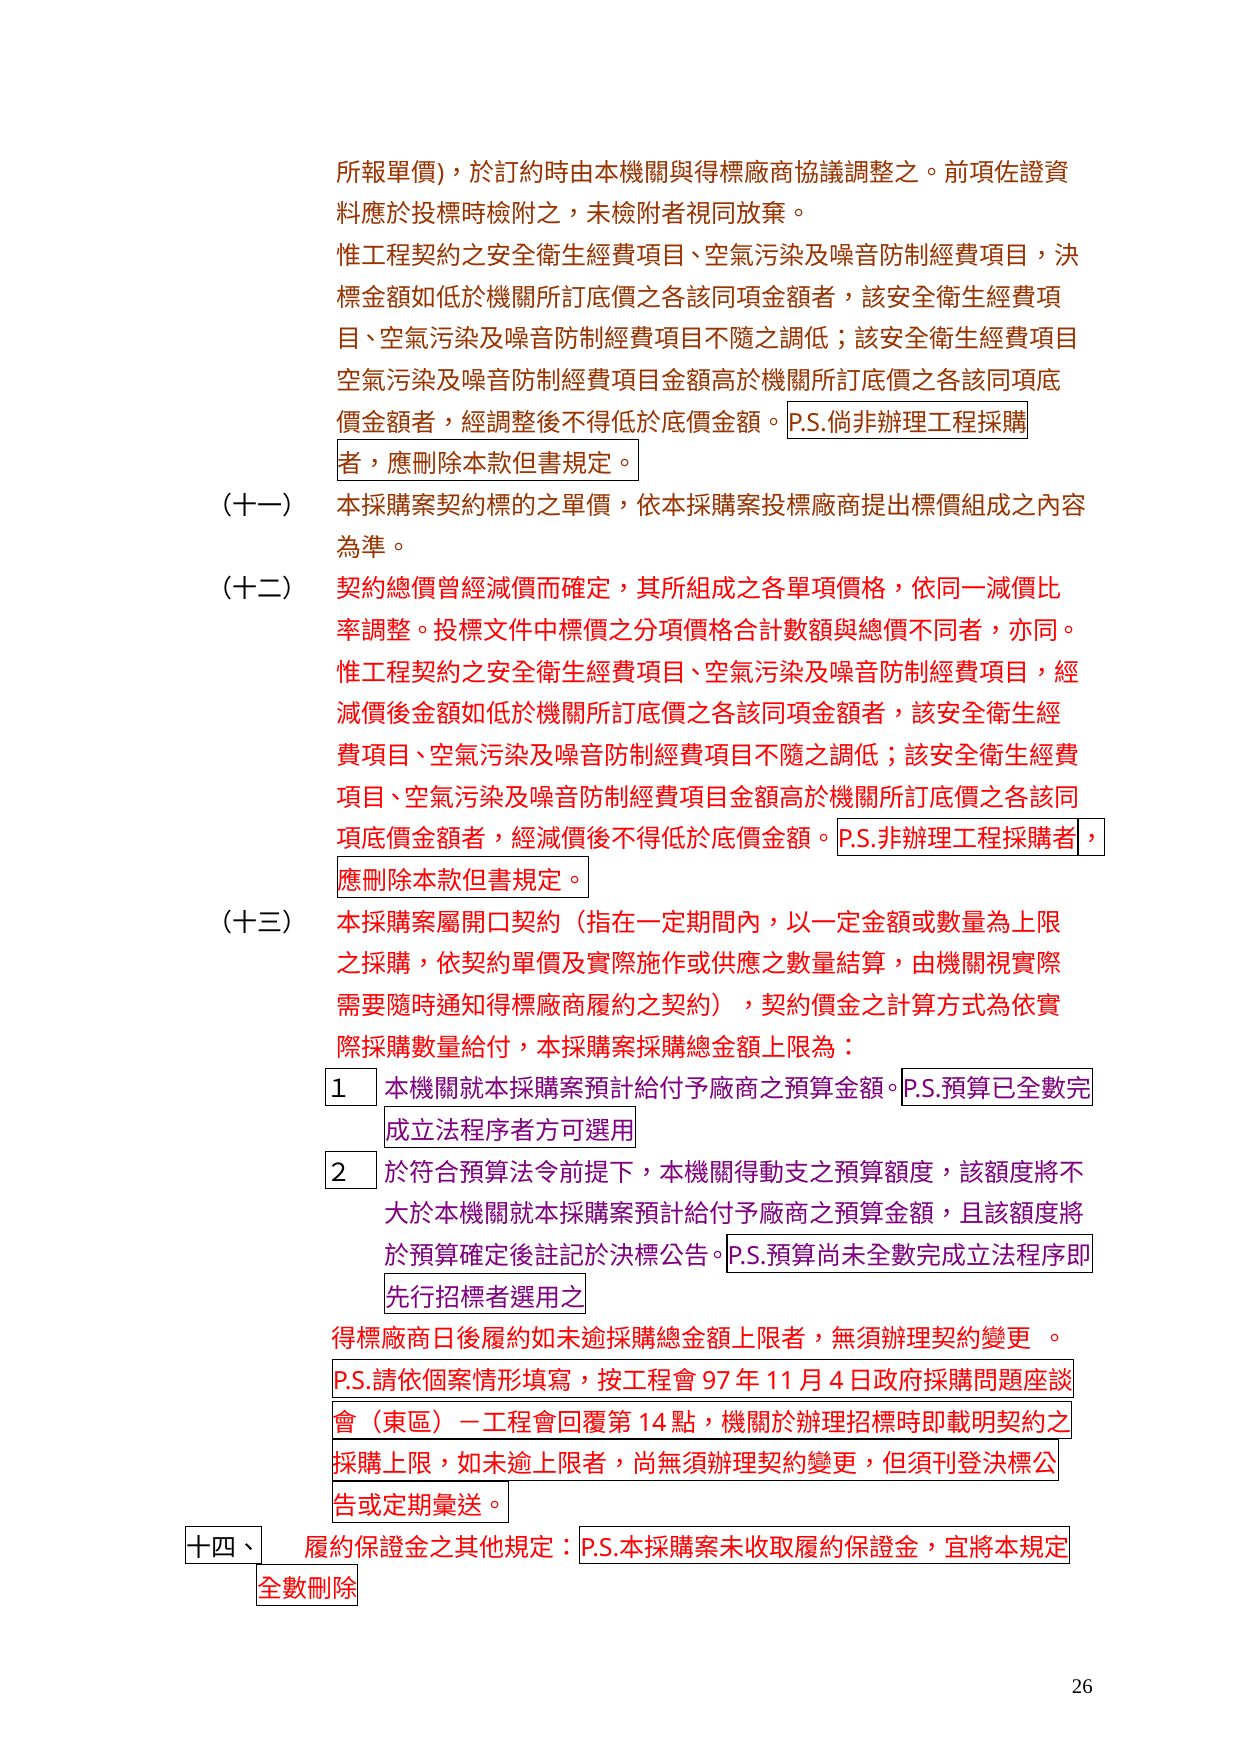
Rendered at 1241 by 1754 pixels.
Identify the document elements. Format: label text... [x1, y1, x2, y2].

subtitle 本機關就本採購案預計給付予廠商之預算金額。P.S.預算已全數完成立法程序者方可選用 [325, 1064, 1092, 1148]
subtitle 本採購案屬開口契約（指在一定期間內，以一定金額或數量為上限之採購，依契約單價及實際施作或供應之數量結算，由機關視實際需要隨時通知得標廠商履約之契約），契約價金之計算方式為依實際採購數量給付，本採購案採購總金額上限為： [207, 898, 1079, 1064]
subtitle 本採購案契約標的之單價，依本採購案投標廠商提出標價組成之內容為準。 [207, 481, 1092, 564]
subtitle 於符合預算法令前提下，本機關得動支之預算額度，該額度將不大於本機關就本採購案預計給付予廠商之預算金額，且該額度將於預算確定後註記於決標公告。P.S.預算尚未全數完成立法程序即先行招標者選用之 [325, 1148, 1092, 1314]
subtitle 所報單價)，於訂約時由本機關與得標廠商協議調整之。前項佐證資料應於投標時檢附之，未檢附者視同放棄。 [207, 148, 1079, 231]
subtitle 惟工程契約之安全衛生經費項目、空氣污染及噪音防制經費項目，經減價後金額如低於機關所訂底價之各該同項金額者，該安全衛生經費項目、空氣污染及噪音防制經費項目不隨之調低；該安全衛生經費項目、空氣污染及噪音防制經費項目金額高於機關所訂底價之各該同項底價金額者，經減價後不得低於底價金額。P.S.非辦理工程採購者，應刪除本款但書規定。 [337, 648, 1079, 898]
subtitle 惟工程契約之安全衛生經費項目、空氣污染及噪音防制經費項目，決標金額如低於機關所訂底價之各該同項金額者，該安全衛生經費項目、空氣污染及噪音防制經費項目不隨之調低；該安全衛生經費項目、空氣污染及噪音防制經費項目金額高於機關所訂底價之各該同項底價金額者，經調整後不得低於底價金額。P.S.倘非辦理工程採購 [788, 402, 1027, 438]
subtitle 者，應刪除本款但書規定。 [338, 440, 638, 480]
subtitle 契約總價曾經減價而確定，其所組成之各單項價格，依同一減價比率調整。投標文件中標價之分項價格合計數額與總價不同者，亦同。 [207, 564, 1079, 648]
subtitle [639, 439, 1079, 481]
subtitle 得標廠商日後履約如未逾採購總金額上限者，無須辦理契約變更。P.S.請依個案情形填寫，按工程會97年11月4日政府採購問題座談會（東區）－工程會回覆第14點，機關於辦理招標時即載明契約之採購上限，如未逾上限者，尚無須辦理契約變更，但須刊登決標公告或定期彙送。 [332, 1314, 1079, 1523]
subtitle 履約保證金之其他規定：P.S.本採購案未收取履約保證金，宜將本規定全數刪除 [185, 1523, 1079, 1606]
subtitle 惟工程契約之安全衛生經費項目、空氣污染及噪音防制經費項目，決標金額如低於機關所訂底價之各該同項金額者，該安全衛生經費項目、空氣污染及噪音防制經費項目不隨之調低；該安全衛生經費項目、空氣污染及噪音防制經費項目金額高於機關所訂底價之各該同項底價金額者，經調整後不得低於底價金額。P.S.倘非辦理工程採購 [337, 231, 1079, 439]
